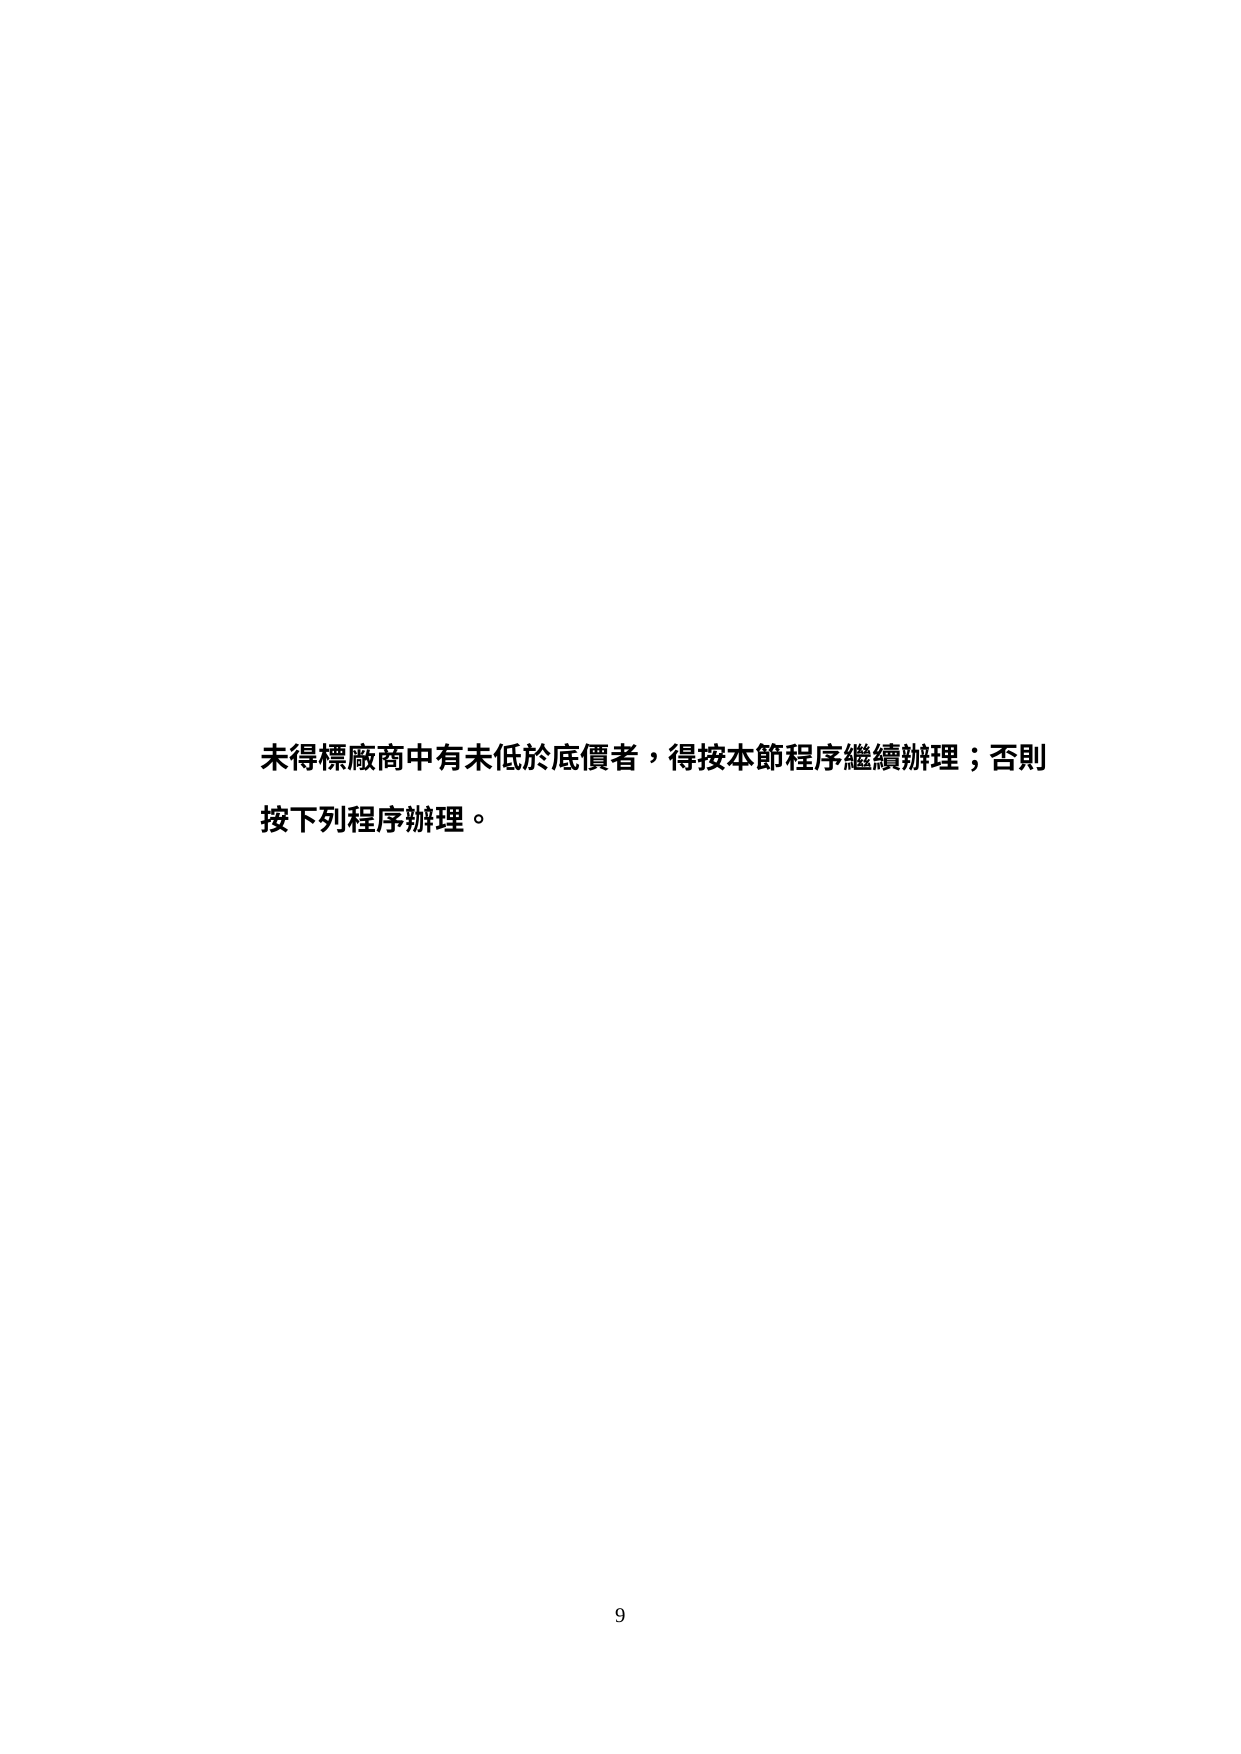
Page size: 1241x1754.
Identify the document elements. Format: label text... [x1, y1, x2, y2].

text 未得標廠商中有未低於底價者，得按本節程序繼續辦理；否則按下列程序辦理。 [171, 714, 1069, 839]
